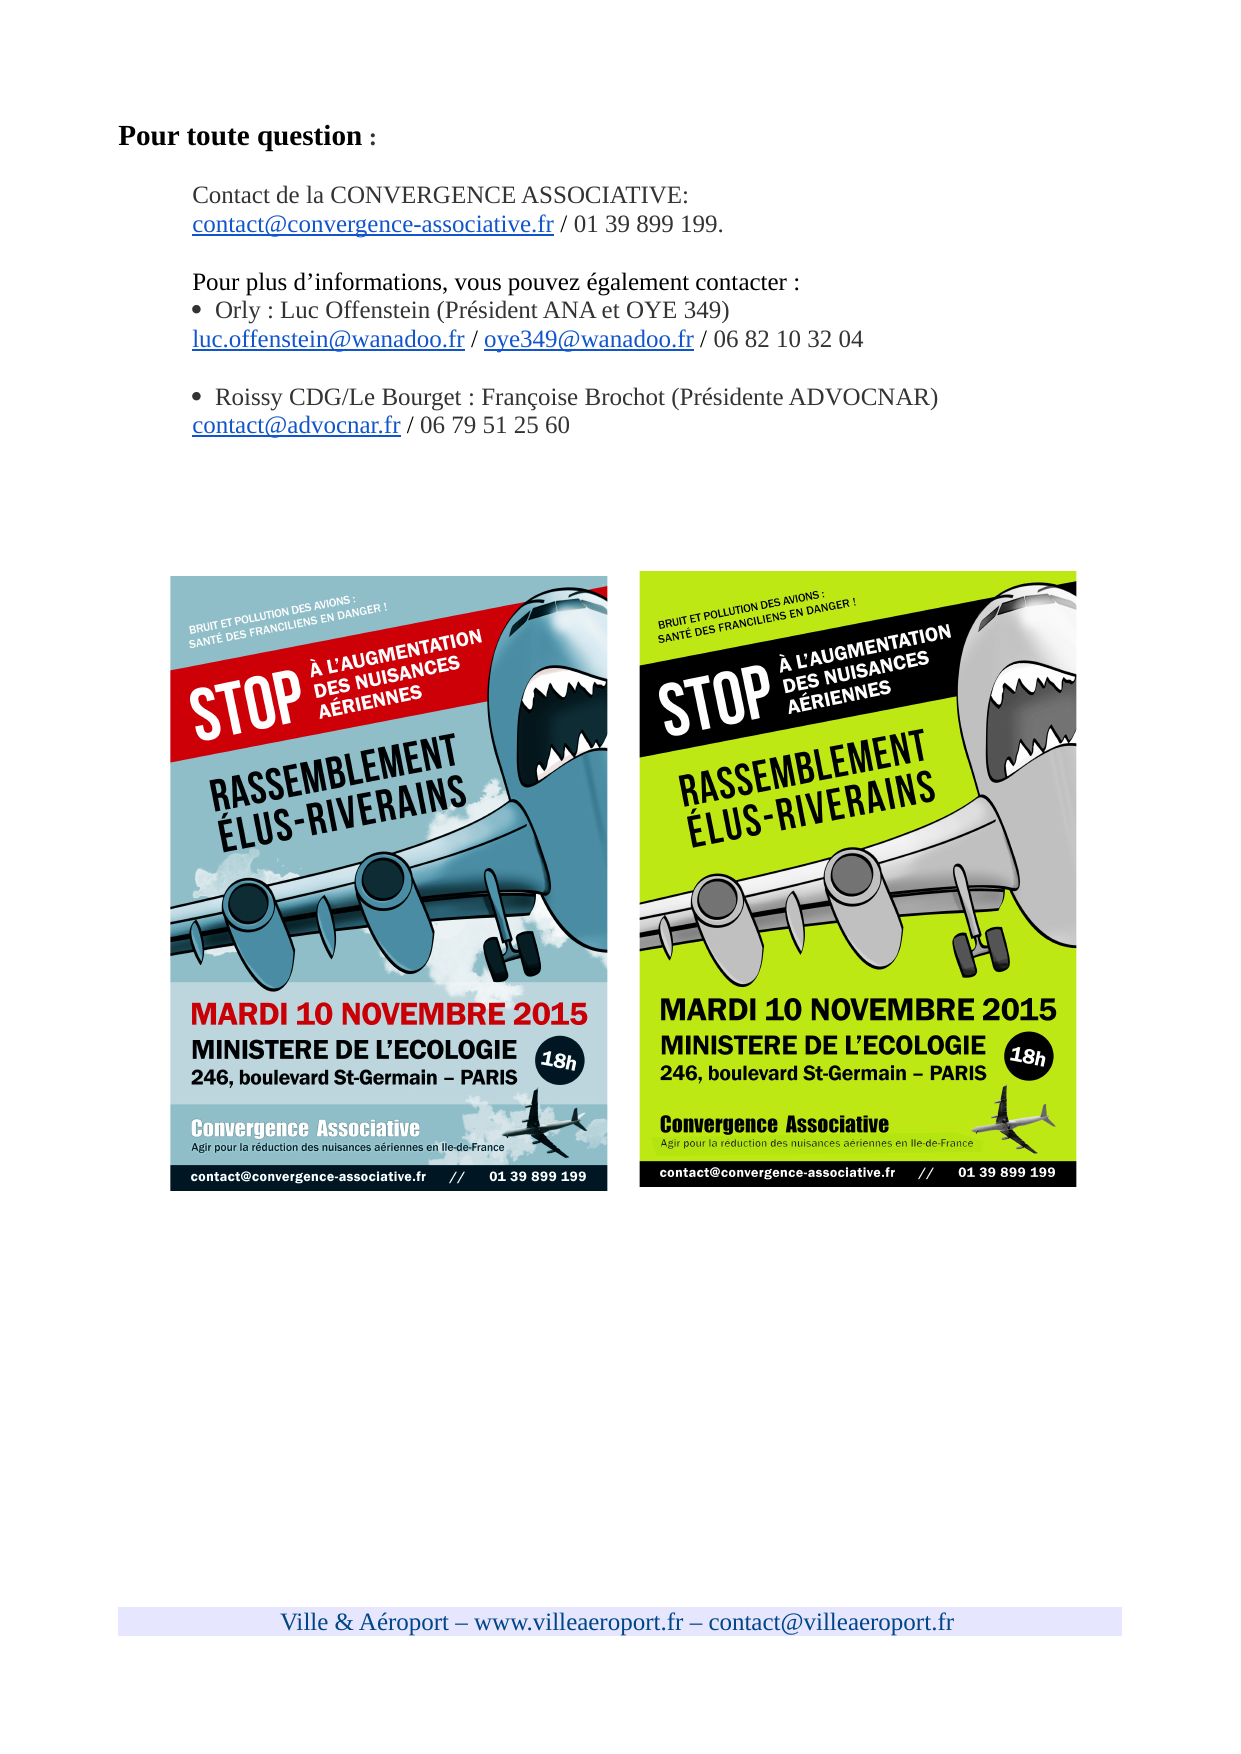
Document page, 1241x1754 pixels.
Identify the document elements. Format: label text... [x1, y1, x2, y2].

picture [170, 576, 608, 1191]
text Pour toute question : [118, 118, 1122, 152]
text Contact de la CONVERGENCE ASSOCIATIVE: [192, 180, 1122, 209]
text luc.offenstein@wanadoo.fr / oye349@wanadoo.fr / 06 82 10 32 04 [192, 324, 1122, 353]
text contact@advocnar.fr / 06 79 51 25 60 [192, 410, 1122, 439]
text · Roissy CDG/Le Bourget : Françoise Brochot (Présidente ADVOCNAR) [192, 382, 1122, 410]
picture [639, 571, 1077, 1187]
text contact@convergence-associative.fr / 01 39 899 199. [192, 209, 1122, 238]
text · Orly : Luc Offenstein (Président ANA et OYE 349) [192, 295, 1122, 324]
text Pour plus d’informations, vous pouvez également contacter : [192, 267, 1122, 295]
